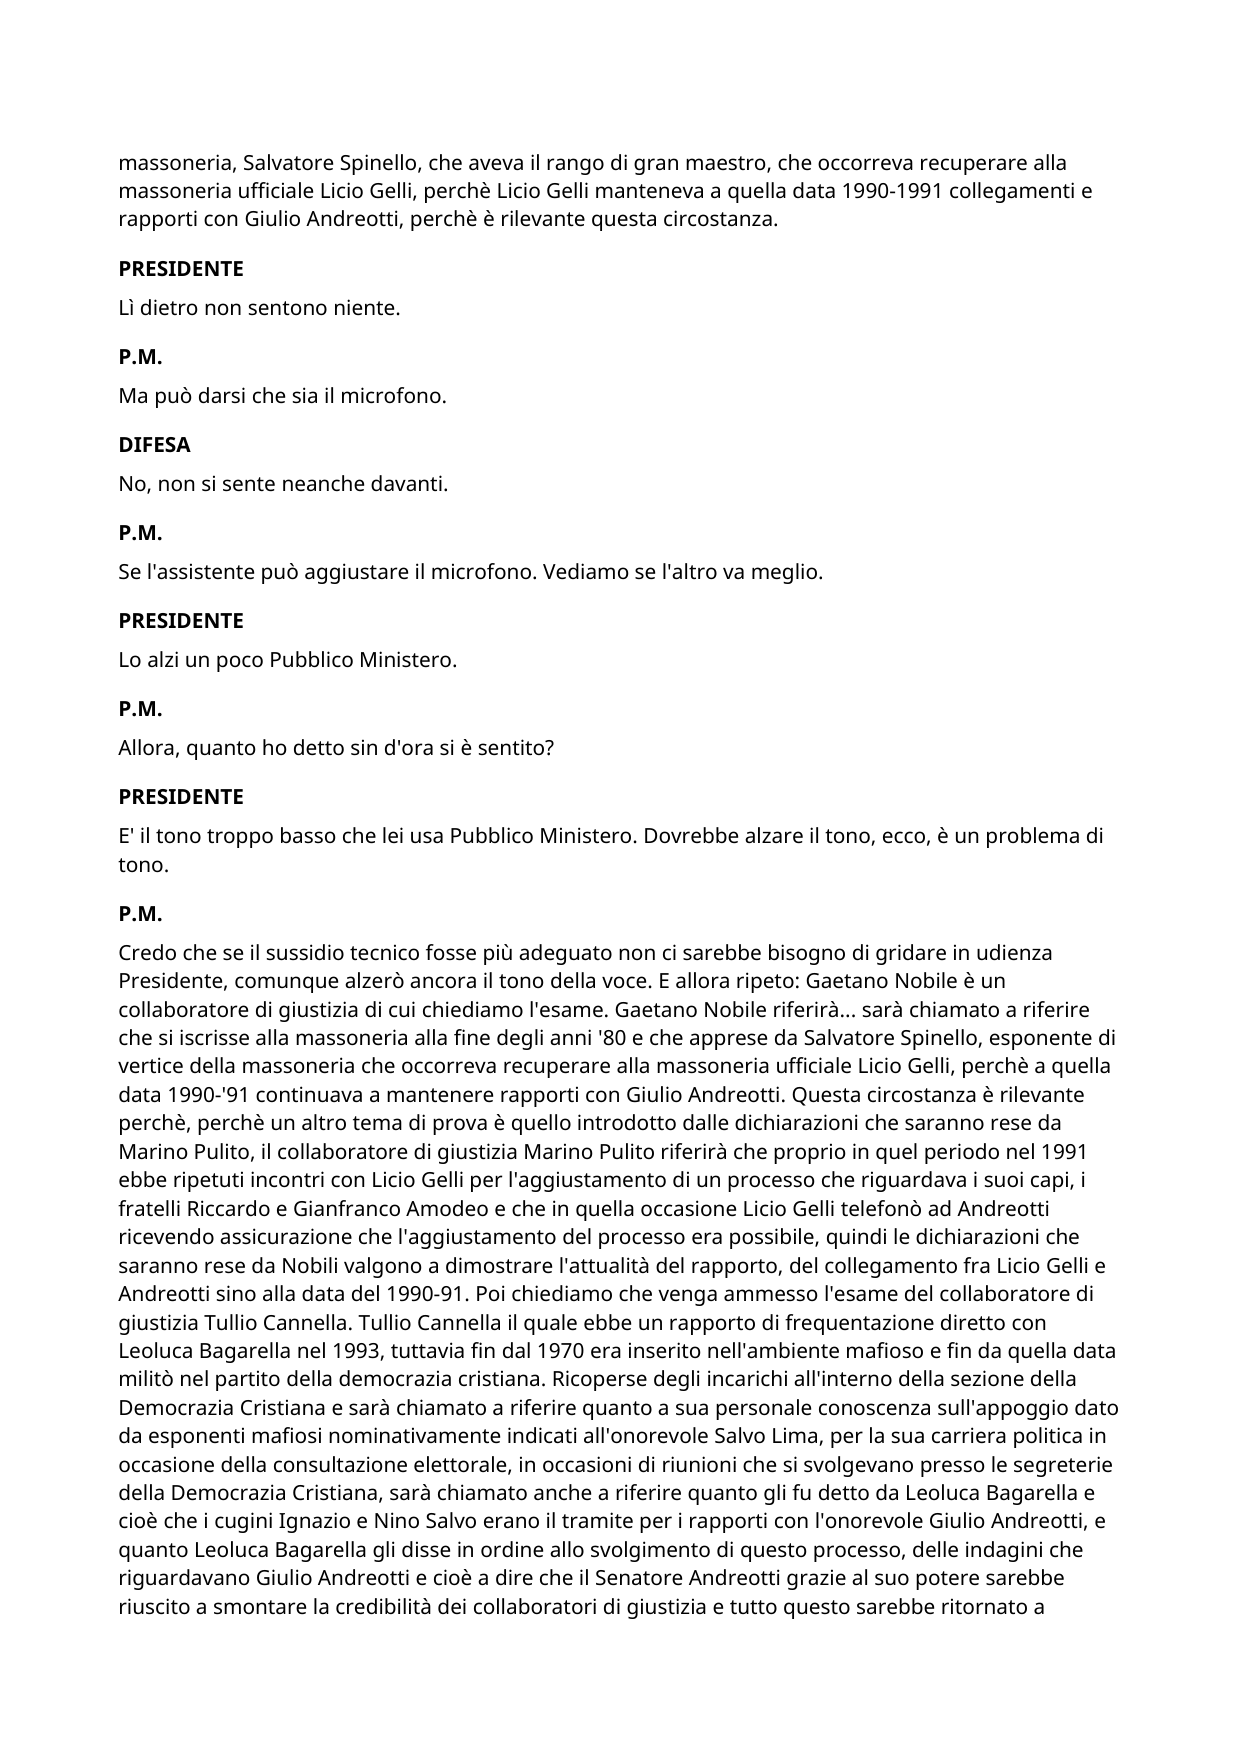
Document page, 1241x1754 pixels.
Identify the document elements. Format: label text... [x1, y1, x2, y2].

text PRESIDENTE [118, 782, 1122, 811]
text Allora, quanto ho detto sin d'ora si è sentito? [118, 733, 1122, 762]
text PRESIDENTE [118, 606, 1122, 635]
text Lo alzi un poco Pubblico Ministero. [118, 645, 1122, 673]
text Credo che se il sussidio tecnico fosse più adeguato non ci sarebbe bisogno di gridare in udienza Presidente, comunque alzerò ancora il tono della voce. E allora ripeto: Gaetano Nobile è un collaboratore di giustizia di cui chiediamo l'esame. Gaetano Nobile riferirà... sarà chiamato a riferire che si iscrisse alla massoneria alla fine degli anni '80 e che apprese da Salvatore Spinello, esponente di vertice della massoneria che occorreva recuperare alla massoneria ufficiale Licio Gelli, perchè a quella data 1990-'91 continuava a mantenere rapporti con Giulio Andreotti. Questa circostanza è rilevante perchè, perchè un altro tema di prova è quello introdotto dalle dichiarazioni che saranno rese da Marino Pulito, il collaboratore di giustizia Marino Pulito riferirà che proprio in quel periodo nel 1991 ebbe ripetuti incontri con Licio Gelli per l'aggiustamento di un processo che riguardava i suoi capi, i fratelli Riccardo e Gianfranco Amodeo e che in quella occasione Licio Gelli telefonò ad Andreotti ricevendo assicurazione che l'aggiustamento del processo era possibile, quindi le dichiarazioni che saranno rese da Nobili valgono a dimostrare l'attualità del rapporto, del collegamento fra Licio Gelli e Andreotti sino alla data del 1990-91. Poi chiediamo che venga ammesso l'esame del collaboratore di giustizia Tullio Cannella. Tullio Cannella il quale ebbe un rapporto di frequentazione diretto con Leoluca Bagarella nel 1993, tuttavia fin dal 1970 era inserito nell'ambiente mafioso e fin da quella data militò nel partito della democrazia cristiana. Ricoperse degli incarichi all'interno della sezione della Democrazia Cristiana e sarà chiamato a riferire quanto a sua personale conoscenza sull'appoggio dato da esponenti mafiosi nominativamente indicati all'onorevole Salvo Lima, per la sua carriera politica in occasione della consultazione elettorale, in occasioni di riunioni che si svolgevano presso le segreterie della Democrazia Cristiana, sarà chiamato anche a riferire quanto gli fu detto da Leoluca Bagarella e cioè che i cugini Ignazio e Nino Salvo erano il tramite per i rapporti con l'onorevole Giulio Andreotti, e quanto Leoluca Bagarella gli disse in ordine allo svolgimento di questo processo, delle indagini che riguardavano Giulio Andreotti e cioè a dire che il Senatore Andreotti grazie al suo potere sarebbe riuscito a smontare la credibilità dei collaboratori di giustizia e tutto questo sarebbe ritornato a [118, 938, 1122, 1620]
text P.M. [118, 899, 1122, 927]
text P.M. [118, 342, 1122, 370]
text Ma può darsi che sia il microfono. [118, 381, 1122, 409]
text E' il tono troppo basso che lei usa Pubblico Ministero. Dovrebbe alzare il tono, ecco, è un problema di tono. [118, 821, 1122, 878]
text P.M. [118, 694, 1122, 723]
text PRESIDENTE [118, 254, 1122, 282]
text massoneria, Salvatore Spinello, che aveva il rango di gran maestro, che occorreva recuperare alla massoneria ufficiale Licio Gelli, perchè Licio Gelli manteneva a quella data 1990-1991 collegamenti e rapporti con Giulio Andreotti, perchè è rilevante questa circostanza. [118, 148, 1122, 233]
text No, non si sente neanche davanti. [118, 469, 1122, 497]
text Lì dietro non sentono niente. [118, 293, 1122, 321]
text Se l'assistente può aggiustare il microfono. Vediamo se l'altro va meglio. [118, 557, 1122, 585]
text P.M. [118, 518, 1122, 547]
text DIFESA [118, 430, 1122, 458]
